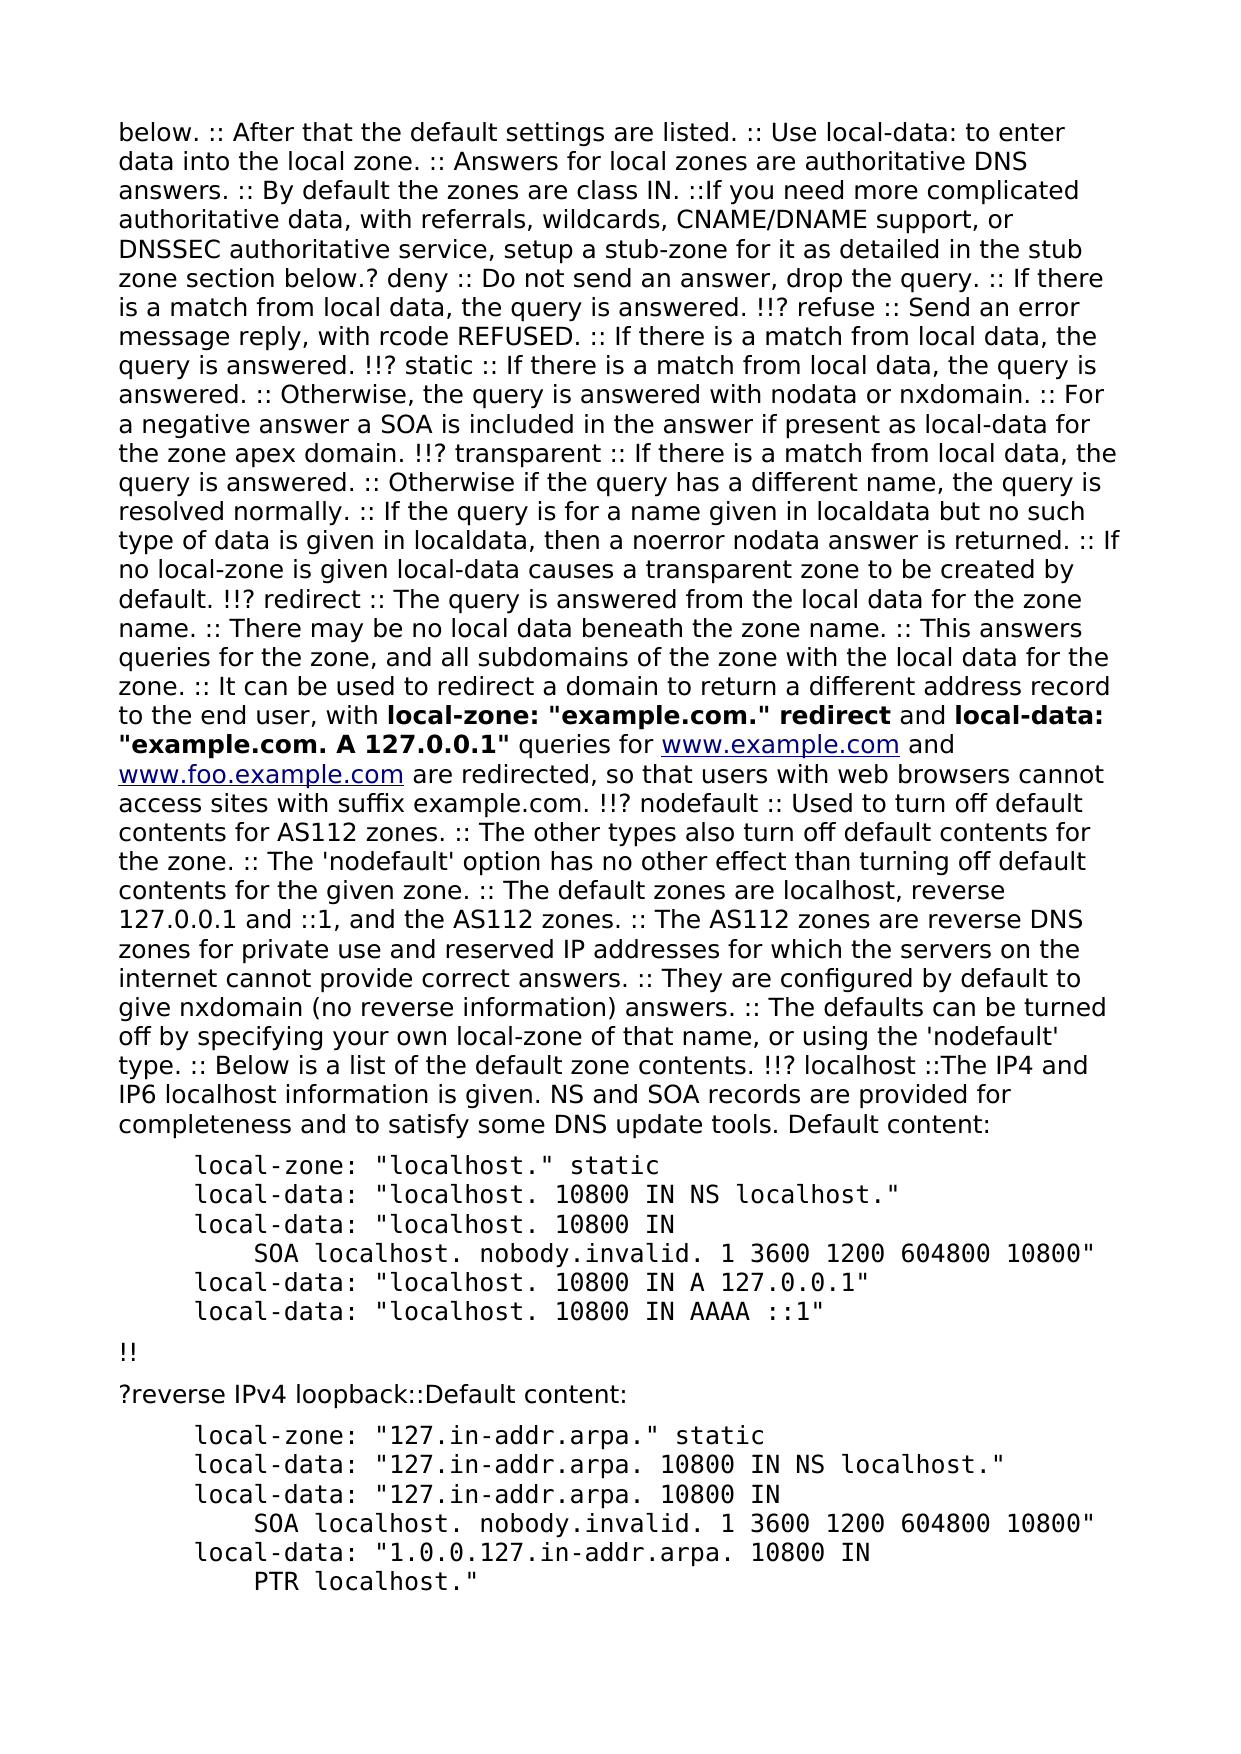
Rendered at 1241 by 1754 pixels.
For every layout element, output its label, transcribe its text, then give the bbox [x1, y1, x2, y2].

text !! [118, 1338, 1122, 1367]
text below. :: After that the default settings are listed. :: Use local-data: to enter data into the local zone. :: Answers for local zones are authoritative DNS answers. :: By default the zones are class IN. ::If you need more complicated authoritative data, with referrals, wildcards, CNAME/DNAME support, or DNSSEC authoritative service, setup a stub-zone for it as detailed in the stub zone section below.? deny :: Do not send an answer, drop the query. :: If there is a match from local data, the query is answered. !!? refuse :: Send an error message reply, with rcode REFUSED. :: If there is a match from local data, the query is answered. !!? static :: If there is a match from local data, the query is answered. :: Otherwise, the query is answered with nodata or nxdomain. :: For a negative answer a SOA is included in the answer if present as local-data for the zone apex domain. !!? transparent :: If there is a match from local data, the query is answered. :: Otherwise if the query has a different name, the query is resolved normally. :: If the query is for a name given in localdata but no such type of data is given in localdata, then a noerror nodata answer is returned. :: If no local-zone is given local-data causes a transparent zone to be created by default. !!? redirect :: The query is answered from the local data for the zone name. :: There may be no local data beneath the zone name. :: This answers queries for the zone, and all subdomains of the zone with the local data for the zone. :: It can be used to redirect a domain to return a different address record to the end user, with local-zone: "example.com." redirect and local-data: "example.com. A 127.0.0.1" queries for www.example.com and www.foo.example.com are redirected, so that users with web browsers cannot access sites with suffix example.com. !!? nodefault :: Used to turn off default contents for AS112 zones. :: The other types also turn off default contents for the zone. :: The 'nodefault' option has no other effect than turning off default contents for the given zone. :: The default zones are localhost, reverse 127.0.0.1 and ::1, and the AS112 zones. :: The AS112 zones are reverse DNS zones for private use and reserved IP addresses for which the servers on the internet cannot provide correct answers. :: They are configured by default to give nxdomain (no reverse information) answers. :: The defaults can be turned off by specifying your own local-zone of that name, or using the 'nodefault' type. :: Below is a list of the default zone contents. !!? localhost ::The IP4 and IP6 localhost information is given. NS and SOA records are provided for completeness and to satisfy some DNS update tools. Default content: [118, 118, 1122, 1139]
text local-zone: "localhost." static local-data: "localhost. 10800 IN NS localhost." local-data: "localhost. 10800 IN SOA localhost. nobody.invalid. 1 3600 1200 604800 10800" local-data: "localhost. 10800 IN A 127.0.0.1" local-data: "localhost. 10800 IN AAAA ::1" [118, 1151, 1122, 1326]
text local-zone: "127.in-addr.arpa." static local-data: "127.in-addr.arpa. 10800 IN NS localhost." local-data: "127.in-addr.arpa. 10800 IN SOA localhost. nobody.invalid. 1 3600 1200 604800 10800" local-data: "1.0.0.127.in-addr.arpa. 10800 IN PTR localhost." [118, 1422, 1122, 1597]
text ?reverse IPv4 loopback::Default content: [118, 1380, 1122, 1409]
